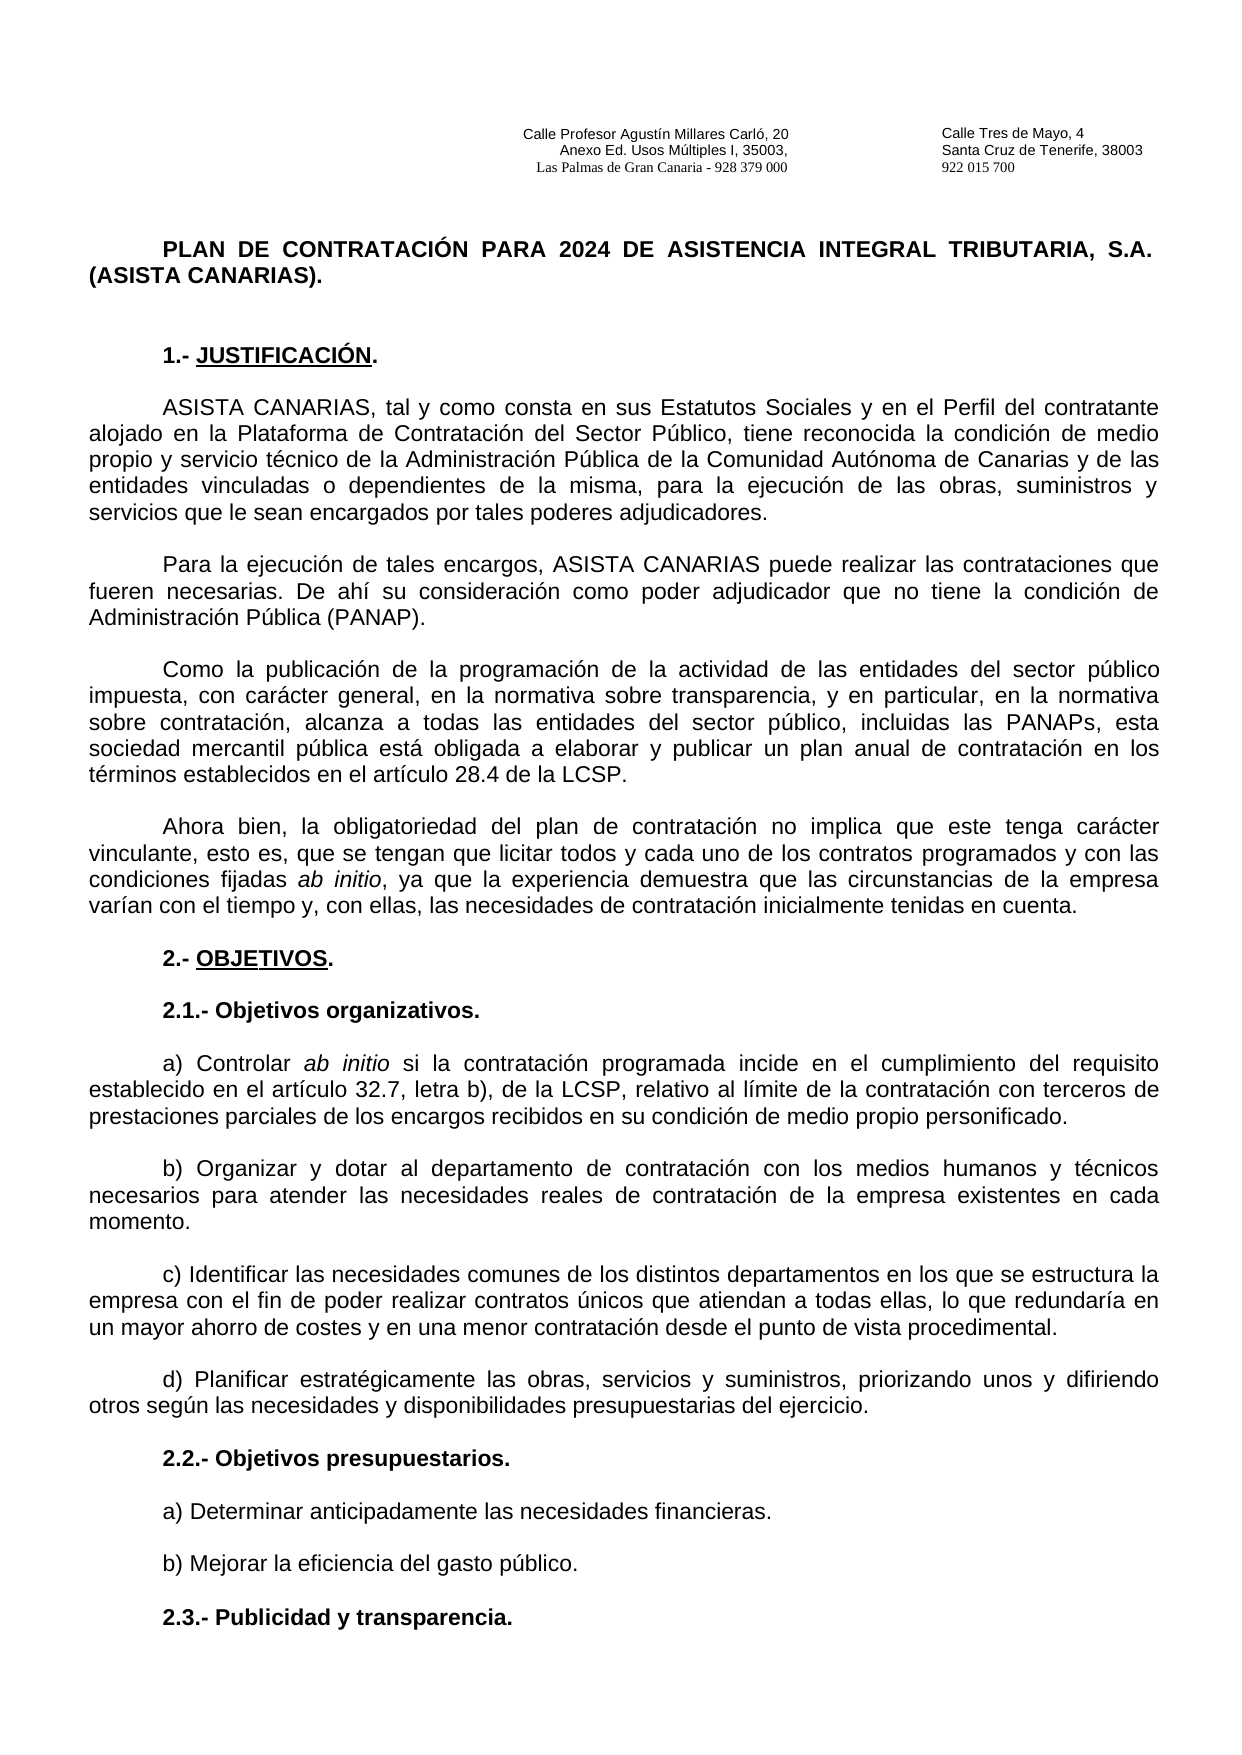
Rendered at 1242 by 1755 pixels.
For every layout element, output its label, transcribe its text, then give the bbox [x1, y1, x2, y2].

text 1.- JUSTIFICACIÓN. [162, 342, 1167, 367]
text Ahora bien, la obligatoriedad del plan de contratación no implica que este tenga carácter vinculante, esto es, que se tengan que licitar todos y cada uno de los contratos programados y con las condiciones fijadas ab initio, ya que la experiencia demuestra que las circunstancias de la empresa varían con el tiempo y, con ellas, las necesidades de contratación inicialmente tenidas en cuenta. [89, 814, 1159, 918]
text Para la ejecución de tales encargos, ASISTA CANARIAS puede realizar las contrataciones que fueren necesarias. De ahí su consideración como poder adjudicador que no tiene la condición de Administración Pública (PANAP). [89, 551, 1159, 630]
text b) Organizar y dotar al departamento de contratación con los medios humanos y técnicos necesarios para atender las necesidades reales de contratación de la empresa existentes en cada momento. [89, 1155, 1159, 1234]
text PLAN DE CONTRATACIÓN PARA 2024 DE ASISTENCIA INTEGRAL TRIBUTARIA, S.A. (ASISTA CANARIAS). [89, 237, 1159, 289]
text ASISTA CANARIAS, tal y como consta en sus Estatutos Sociales y en el Perfil del contratante alojado en la Plataforma de Contratación del Sector Público, tiene reconocida la condición de medio propio y servicio técnico de la Administración Pública de la Comunidad Autónoma de Canarias y de las entidades vinculadas o dependientes de la misma, para la ejecución de las obras, suministros y servicios que le sean encargados por tales poderes adjudicadores. [89, 394, 1159, 525]
text 2.- OBJETIVOS. [162, 945, 1167, 971]
text Como la publicación de la programación de la actividad de las entidades del sector público impuesta, con carácter general, en la normativa sobre transparencia, y en particular, en la normativa sobre contratación, alcanza a todas las entidades del sector público, incluidas las PANAPs, esta sociedad mercantil pública está obligada a elaborar y publicar un plan anual de contratación en los términos establecidos en el artículo 28.4 de la LCSP. [89, 657, 1160, 787]
text 2.3.- Publicidad y transparencia. [162, 1604, 1167, 1630]
text d) Planificar estratégicamente las obras, servicios y suministros, priorizando unos y difiriendo otros según las necesidades y disponibilidades presupuestarias del ejercicio. [89, 1367, 1159, 1419]
text a) Controlar ab initio si la contratación programada incide en el cumplimiento del requisito establecido en el artículo 32.7, letra b), de la LCSP, relativo al límite de la contratación con terceros de prestaciones parciales de los encargos recibidos en su condición de medio propio personificado. [89, 1050, 1159, 1129]
text 2.1.- Objetivos organizativos. [162, 997, 1167, 1024]
text c) Identificar las necesidades comunes de los distintos departamentos en los que se estructura la empresa con el fin de poder realizar contratos únicos que atiendan a todas ellas, lo que redundaría en un mayor ahorro de costes y en una menor contratación desde el punto de vista procedimental. [89, 1261, 1159, 1340]
text 2.2.- Objetivos presupuestarios. [162, 1445, 1167, 1472]
text a) Determinar anticipadamente las necesidades financieras. b) Mejorar la eficiencia del gasto público. [162, 1498, 779, 1577]
